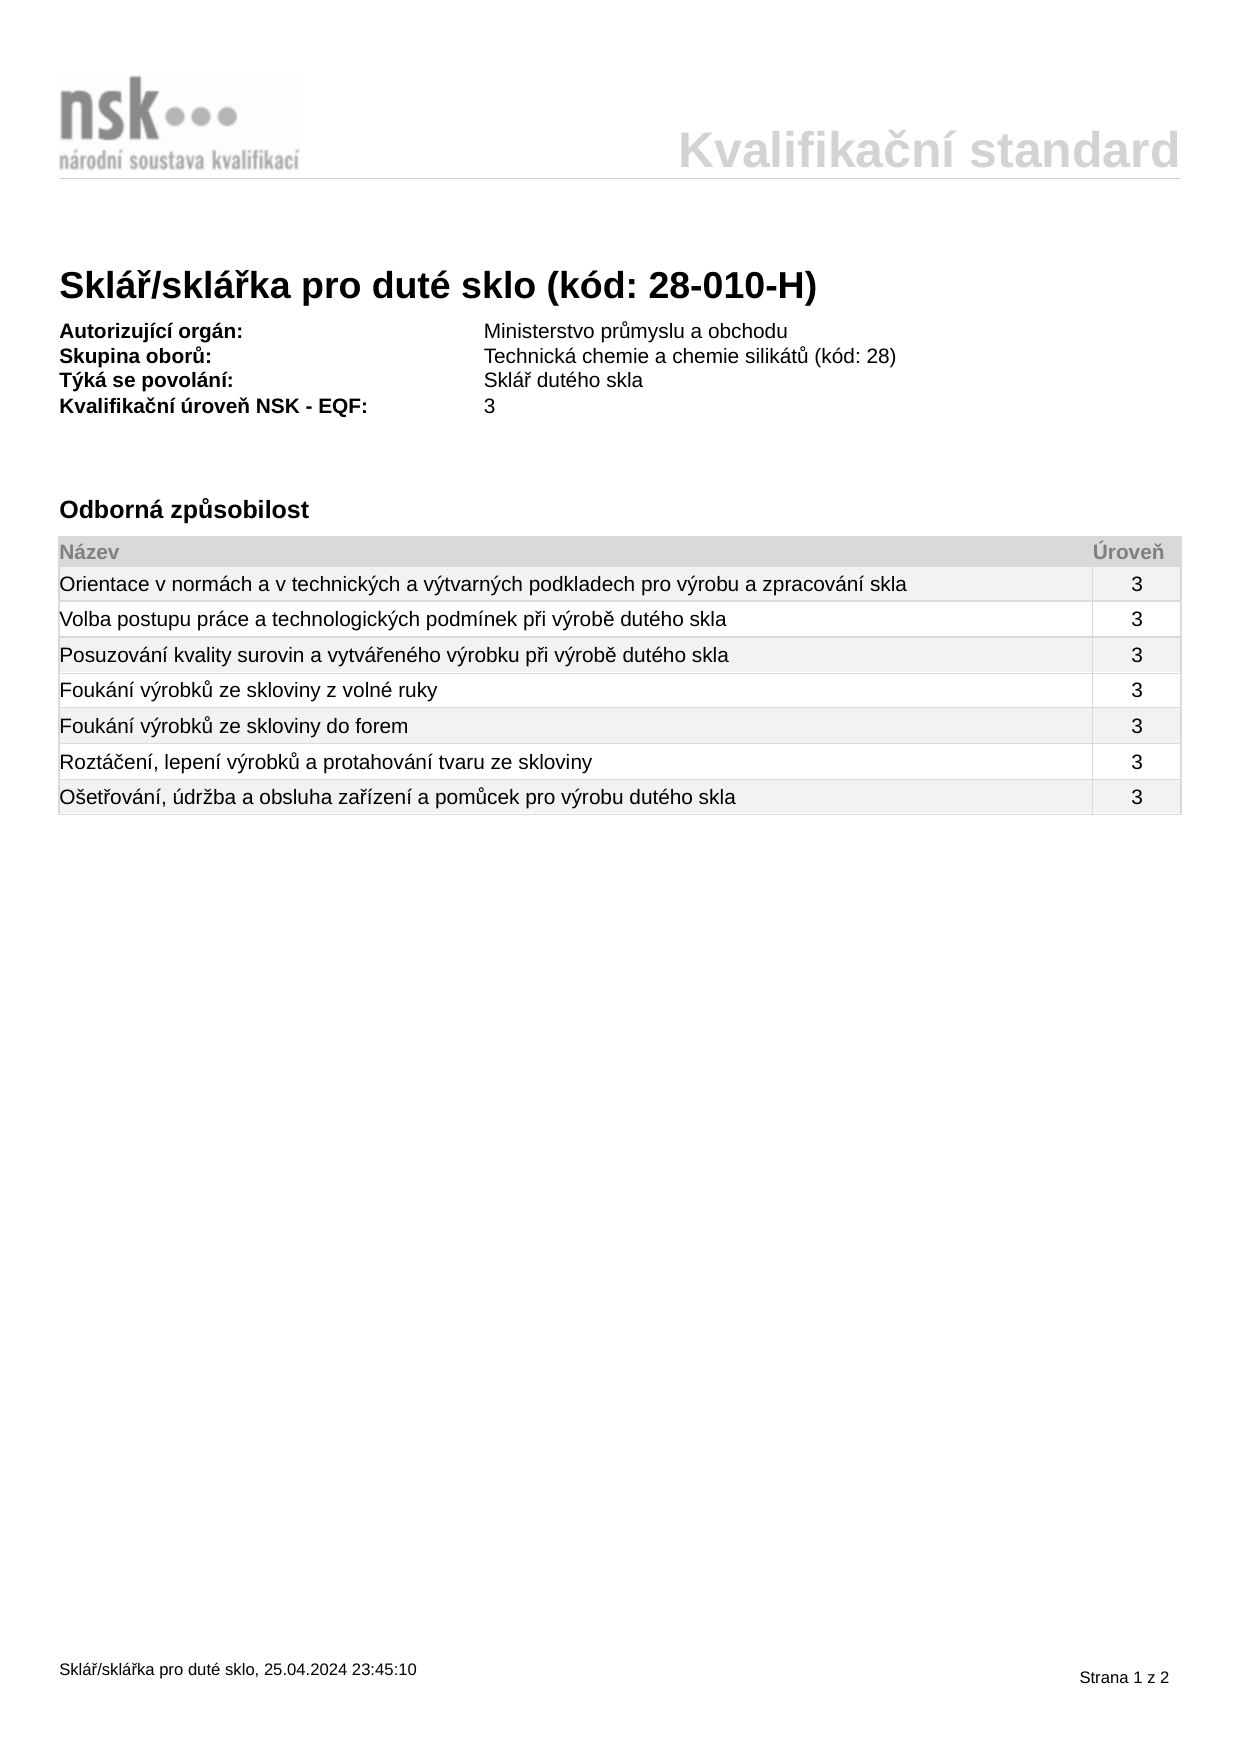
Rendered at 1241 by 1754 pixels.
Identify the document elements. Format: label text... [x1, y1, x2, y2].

table_cell [1093, 196, 1169, 224]
table_cell [626, 307, 862, 319]
table_cell Název [60, 537, 1092, 566]
table_cell [1169, 196, 1181, 224]
table_cell Autorizující orgán: [59, 319, 483, 343]
table_cell [484, 1114, 620, 1386]
table_cell [59, 1386, 483, 1659]
table_cell [59, 418, 483, 489]
table_cell [626, 815, 862, 1113]
table_cell [620, 1386, 626, 1659]
table_cell [1093, 307, 1169, 319]
table_cell [1093, 1114, 1169, 1386]
table_cell [59, 524, 483, 536]
table_cell 3 [1093, 674, 1180, 707]
table_cell [484, 524, 620, 536]
table_cell [1169, 815, 1181, 1113]
table_cell [59, 1114, 483, 1386]
table_cell [862, 524, 1093, 536]
table_cell [1169, 418, 1181, 489]
table_cell [620, 1114, 626, 1386]
table_cell [59, 815, 483, 1113]
table_cell [1169, 1114, 1181, 1386]
table_cell Orientace v normách a v technických a výtvarných podkladech pro výrobu a zpracování skla [60, 567, 1092, 600]
table_cell [1093, 524, 1169, 536]
table_cell Foukání výrobků ze skloviny do forem [60, 708, 1092, 743]
table_cell Odborná způsobilost [59, 489, 1181, 524]
table_cell Úroveň [1093, 537, 1180, 566]
table_cell [1169, 1386, 1181, 1659]
table_cell Sklář/sklářka pro duté sklo, 25.04.2024 23:45:10 [59, 1660, 862, 1696]
table_cell [626, 196, 862, 224]
table_cell [484, 172, 620, 178]
table_cell [59, 179, 1181, 196]
table_cell 3 [1093, 602, 1180, 636]
table_cell [59, 307, 483, 319]
table_cell [862, 1114, 1093, 1386]
table_cell Volba postupu práce a technologických podmínek při výrobě dutého skla [60, 602, 1092, 636]
table_cell Technická chemie a chemie silikátů (kód: 28) [484, 344, 1181, 368]
table_cell [1169, 307, 1181, 319]
table_cell [59, 196, 483, 224]
table_header Kvalifikační standard [626, 59, 1181, 178]
table_cell [1093, 418, 1169, 489]
table_cell [626, 524, 862, 536]
table_header [621, 59, 626, 172]
table_cell Týká se povolání: [59, 368, 483, 392]
table_cell [620, 307, 626, 319]
table_cell [484, 307, 620, 319]
table_cell [484, 196, 620, 224]
table_cell Sklář dutého skla [484, 368, 1181, 393]
table_cell Ošetřování, údržba a obsluha zařízení a pomůcek pro výrobu dutého skla [60, 780, 1092, 813]
table_cell [626, 1114, 862, 1386]
table_cell [1169, 524, 1181, 536]
table_cell [1169, 1660, 1181, 1696]
table_cell Posuzování kvality surovin a vytvářeného výrobku při výrobě dutého skla [60, 638, 1092, 672]
table_cell 3 [484, 394, 1181, 417]
table_cell 3 [1093, 744, 1180, 779]
table_cell [626, 1386, 862, 1659]
table_cell 3 [1093, 567, 1180, 600]
table_cell [862, 815, 1093, 1113]
table_cell Sklář/sklářka pro duté sklo (kód: 28-010-H) [59, 224, 1181, 307]
table_cell [484, 1386, 620, 1659]
table_cell [1093, 1386, 1169, 1659]
table_cell [484, 815, 620, 1113]
table_cell Kvalifikační úroveň NSK - EQF: [59, 394, 483, 417]
table_cell [484, 418, 620, 489]
table_cell [1093, 815, 1169, 1113]
table_cell Roztáčení, lepení výrobků a protahování tvaru ze skloviny [60, 744, 1092, 779]
picture [58, 59, 621, 172]
table_cell Strana 1 z 2 [862, 1660, 1169, 1696]
table_cell [862, 418, 1093, 489]
table_cell [862, 307, 1093, 319]
table_cell [620, 524, 626, 536]
table_cell Foukání výrobků ze skloviny z volné ruky [60, 674, 1092, 707]
table_cell [59, 172, 483, 178]
table_cell [862, 1386, 1093, 1659]
table_cell 3 [1093, 780, 1180, 813]
table_cell [620, 418, 626, 489]
table_cell [620, 815, 626, 1113]
table_cell 3 [1093, 638, 1180, 672]
table_cell [862, 196, 1093, 224]
table_cell 3 [1093, 708, 1180, 743]
table_cell Ministerstvo průmyslu a obchodu [484, 319, 1181, 344]
table_cell Skupina oborů: [59, 344, 483, 368]
table_cell [620, 196, 626, 224]
table_cell [626, 418, 862, 489]
